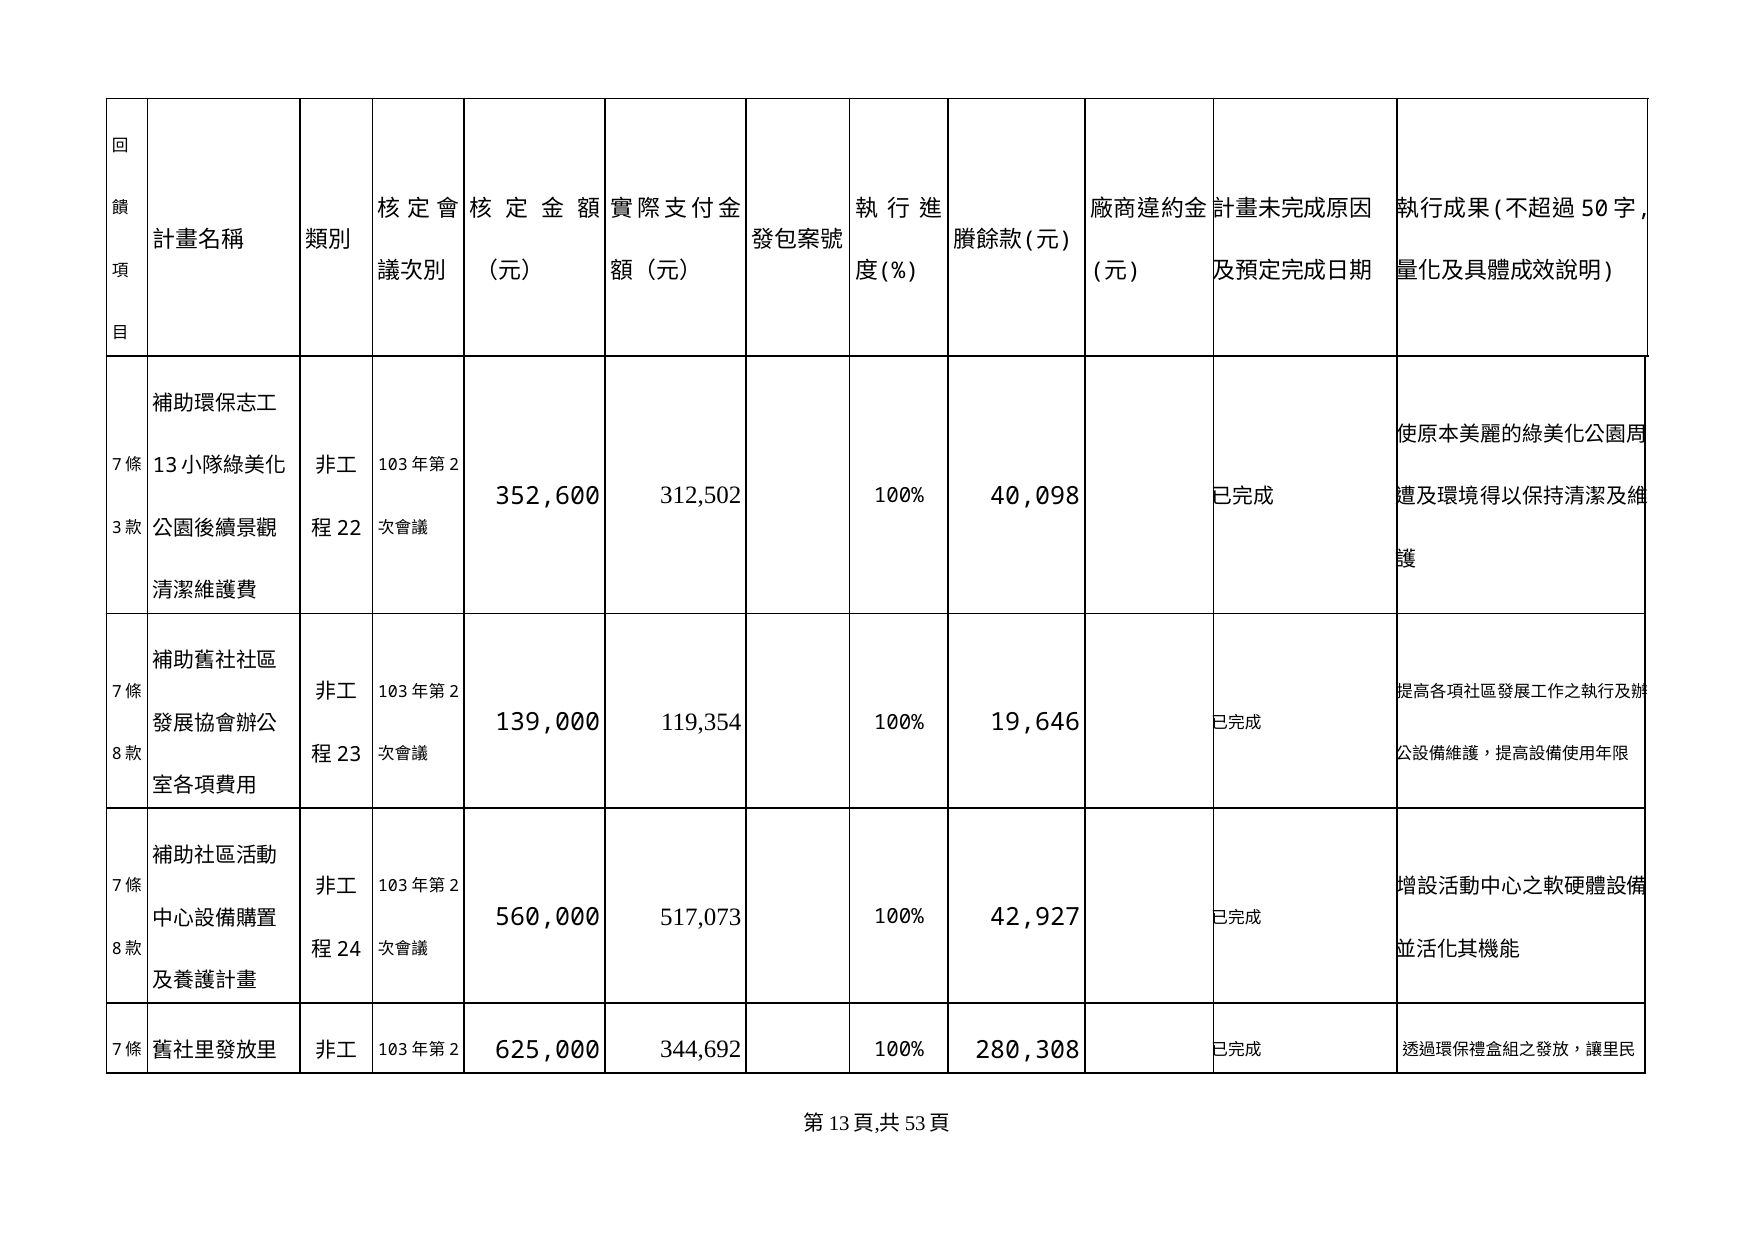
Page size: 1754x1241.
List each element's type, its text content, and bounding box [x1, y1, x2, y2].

table_header 核定金額（元） [465, 99, 604, 355]
table_header 發包案號 [747, 99, 849, 355]
table_header 實際支付金額（元） [606, 99, 745, 355]
table_cell 補助環保志工13小隊綠美化公園後續景觀清潔維護費 [148, 357, 299, 612]
table_cell 已完成 [1214, 809, 1396, 1002]
table_cell 已完成 [1214, 1004, 1396, 1072]
table_cell 已完成 [1214, 614, 1396, 807]
table_header 類別 [301, 99, 372, 355]
table_cell [1086, 809, 1213, 1002]
table_cell 517,073 [606, 809, 745, 1002]
table_cell 透過環保禮盒組之發放，讓里民 [1398, 1004, 1644, 1072]
table_cell 非工程23 [301, 614, 372, 807]
table_cell 40,098 [949, 357, 1084, 612]
table_cell 100% [850, 809, 947, 1002]
table_cell 7條8款 [107, 614, 147, 807]
table_cell [747, 1004, 849, 1072]
table_cell 使原本美麗的綠美化公園周遭及環境得以保持清潔及維護 [1398, 357, 1644, 612]
table_cell 已完成 [1214, 357, 1396, 612]
table_cell 352,600 [465, 357, 604, 612]
table_cell 103年第2次會議 [373, 357, 463, 612]
table_cell 提高各項社區發展工作之執行及辦公設備維護，提高設備使用年限 [1398, 614, 1644, 807]
table_header 計畫名稱 [148, 99, 299, 355]
table_cell 7條 [107, 1004, 147, 1072]
table_cell 103年第2次會議 [373, 809, 463, 1002]
table_cell 補助社區活動中心設備購置及養護計畫 [148, 809, 299, 1002]
table_cell 非工程22 [301, 357, 372, 612]
table_header 執行成果(不超過50字,量化及具體成效說明) [1398, 99, 1647, 355]
table_cell 100% [850, 614, 947, 807]
table_cell 42,927 [949, 809, 1084, 1002]
table_cell 560,000 [465, 809, 604, 1002]
table_cell 280,308 [949, 1004, 1084, 1072]
table_cell 625,000 [465, 1004, 604, 1072]
table_cell [747, 614, 849, 807]
table_cell 補助舊社社區發展協會辦公室各項費用 [148, 614, 299, 807]
table_header 核定會議次別 [373, 99, 463, 355]
table_header 執行進度(%) [850, 99, 947, 355]
table_cell [1086, 614, 1213, 807]
table_cell [1086, 1004, 1213, 1072]
table_cell 7條8款 [107, 809, 147, 1002]
table_cell 19,646 [949, 614, 1084, 807]
table_header 計畫未完成原因 及預定完成日期 [1214, 99, 1396, 355]
table_cell 100% [850, 357, 947, 612]
table_cell 103年第2次會議 [373, 614, 463, 807]
table_cell 103年第2 [373, 1004, 463, 1072]
table_cell 119,354 [606, 614, 745, 807]
table_cell 非工程24 [301, 809, 372, 1002]
table_cell 100% [850, 1004, 947, 1072]
table_cell 舊社里發放里 [148, 1004, 299, 1072]
table_header 廠商違約金(元) [1086, 99, 1213, 355]
table_header 回饋項目 [107, 99, 147, 355]
table_cell 344,692 [606, 1004, 745, 1072]
table_cell [747, 809, 849, 1002]
table_cell 312,502 [606, 357, 745, 612]
table_cell 7條3款 [107, 357, 147, 612]
table_cell 增設活動中心之軟硬體設備並活化其機能 [1398, 809, 1644, 1002]
table_header 賸餘款(元) [949, 99, 1084, 355]
table_cell [747, 357, 849, 612]
table_cell [1086, 357, 1213, 612]
table_cell 139,000 [465, 614, 604, 807]
table_cell 非工 [301, 1004, 372, 1072]
